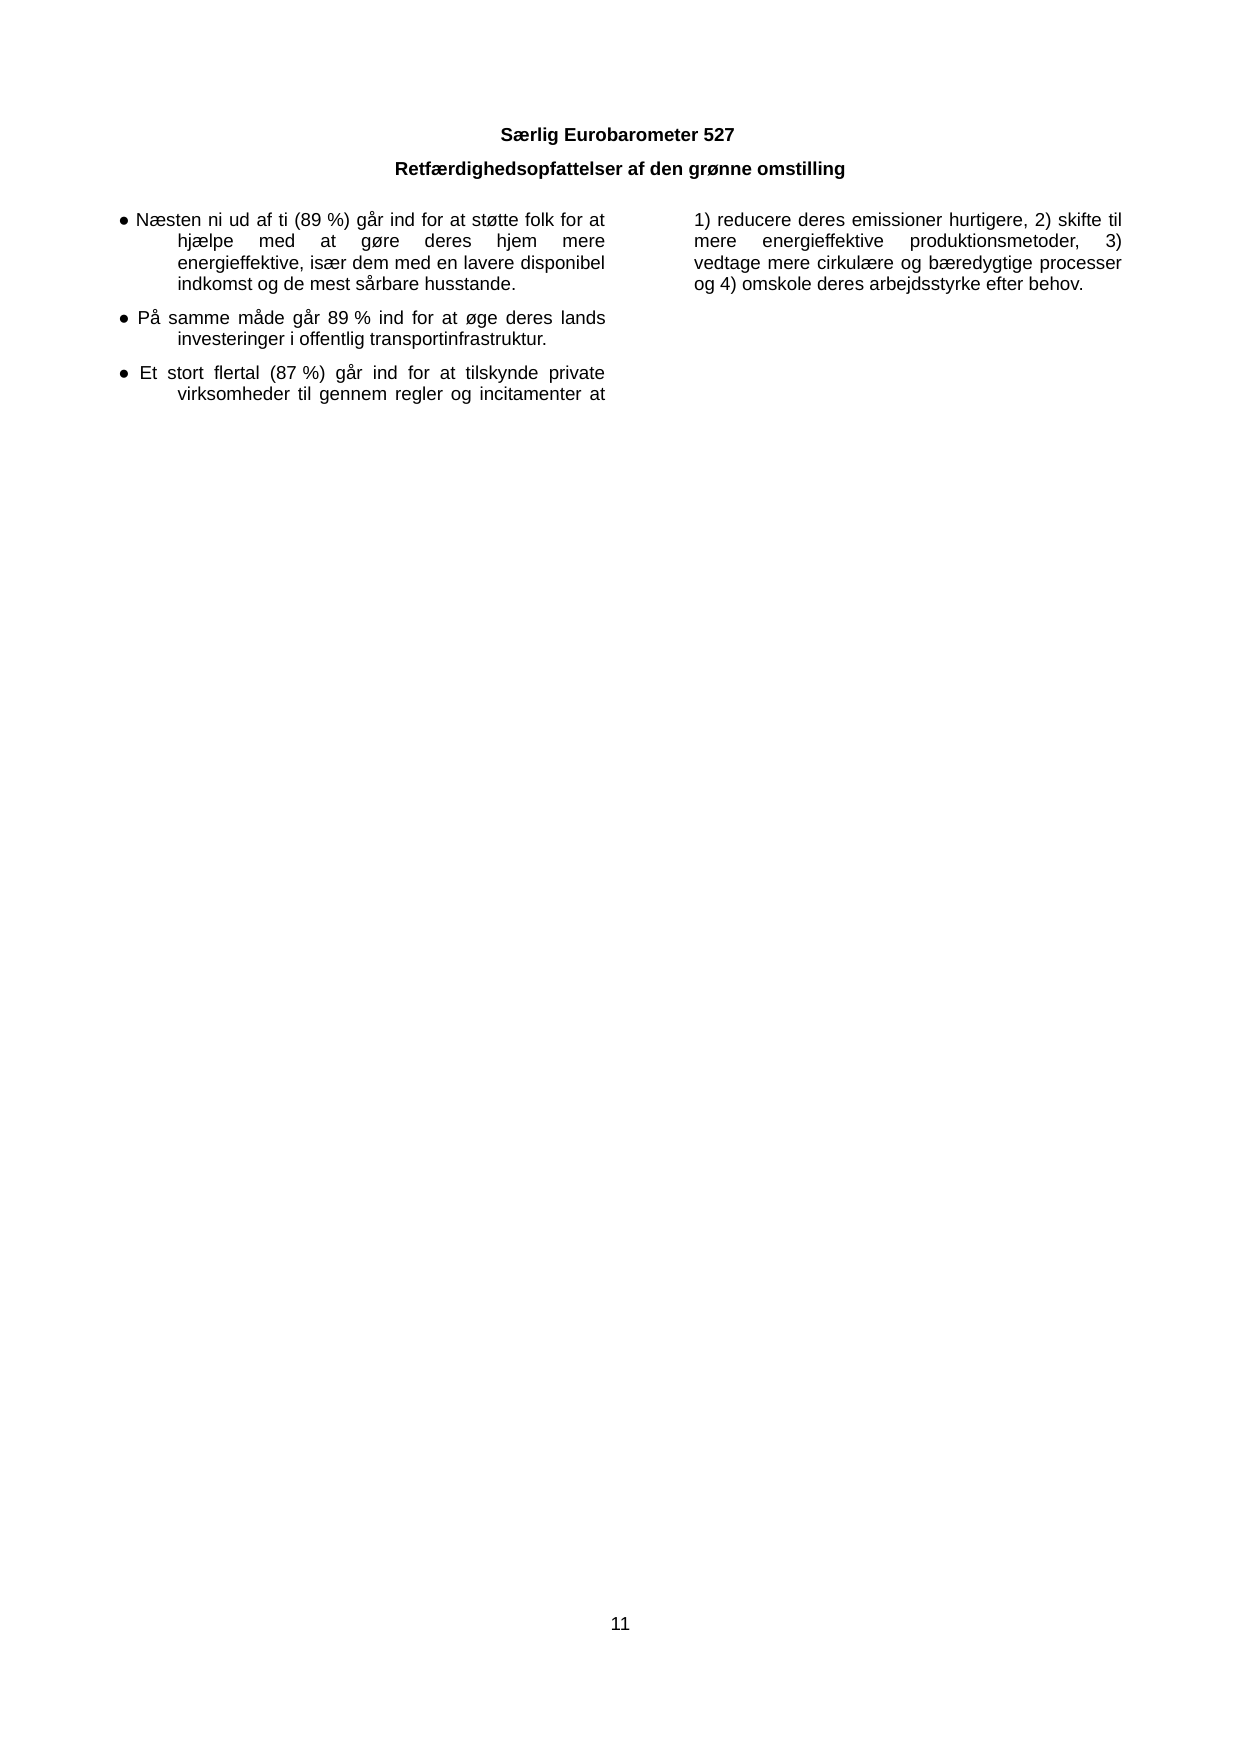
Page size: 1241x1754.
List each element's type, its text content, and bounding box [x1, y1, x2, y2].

text ● Et stort flertal (87 %) går ind for at tilskynde private virksomheder til gennem regler og incitamenter at [118, 362, 605, 405]
text ● Næsten ni ud af ti (89 %) går ind for at støtte folk for at hjælpe med at gøre deres hjem mere energieffektive, især dem med en lavere disponibel indkomst og de mest sårbare husstande. [118, 208, 605, 295]
text 1) reducere deres emissioner hurtigere, 2) skifte til mere energieffektive produktionsmetoder, 3) vedtage mere cirkulære og bæredygtige processer og 4) omskole deres arbejdsstyrke efter behov. [635, 208, 1122, 295]
text ● På samme måde går 89 % ind for at øge deres lands investeringer i offentlig transportinfrastruktur. [118, 307, 605, 350]
